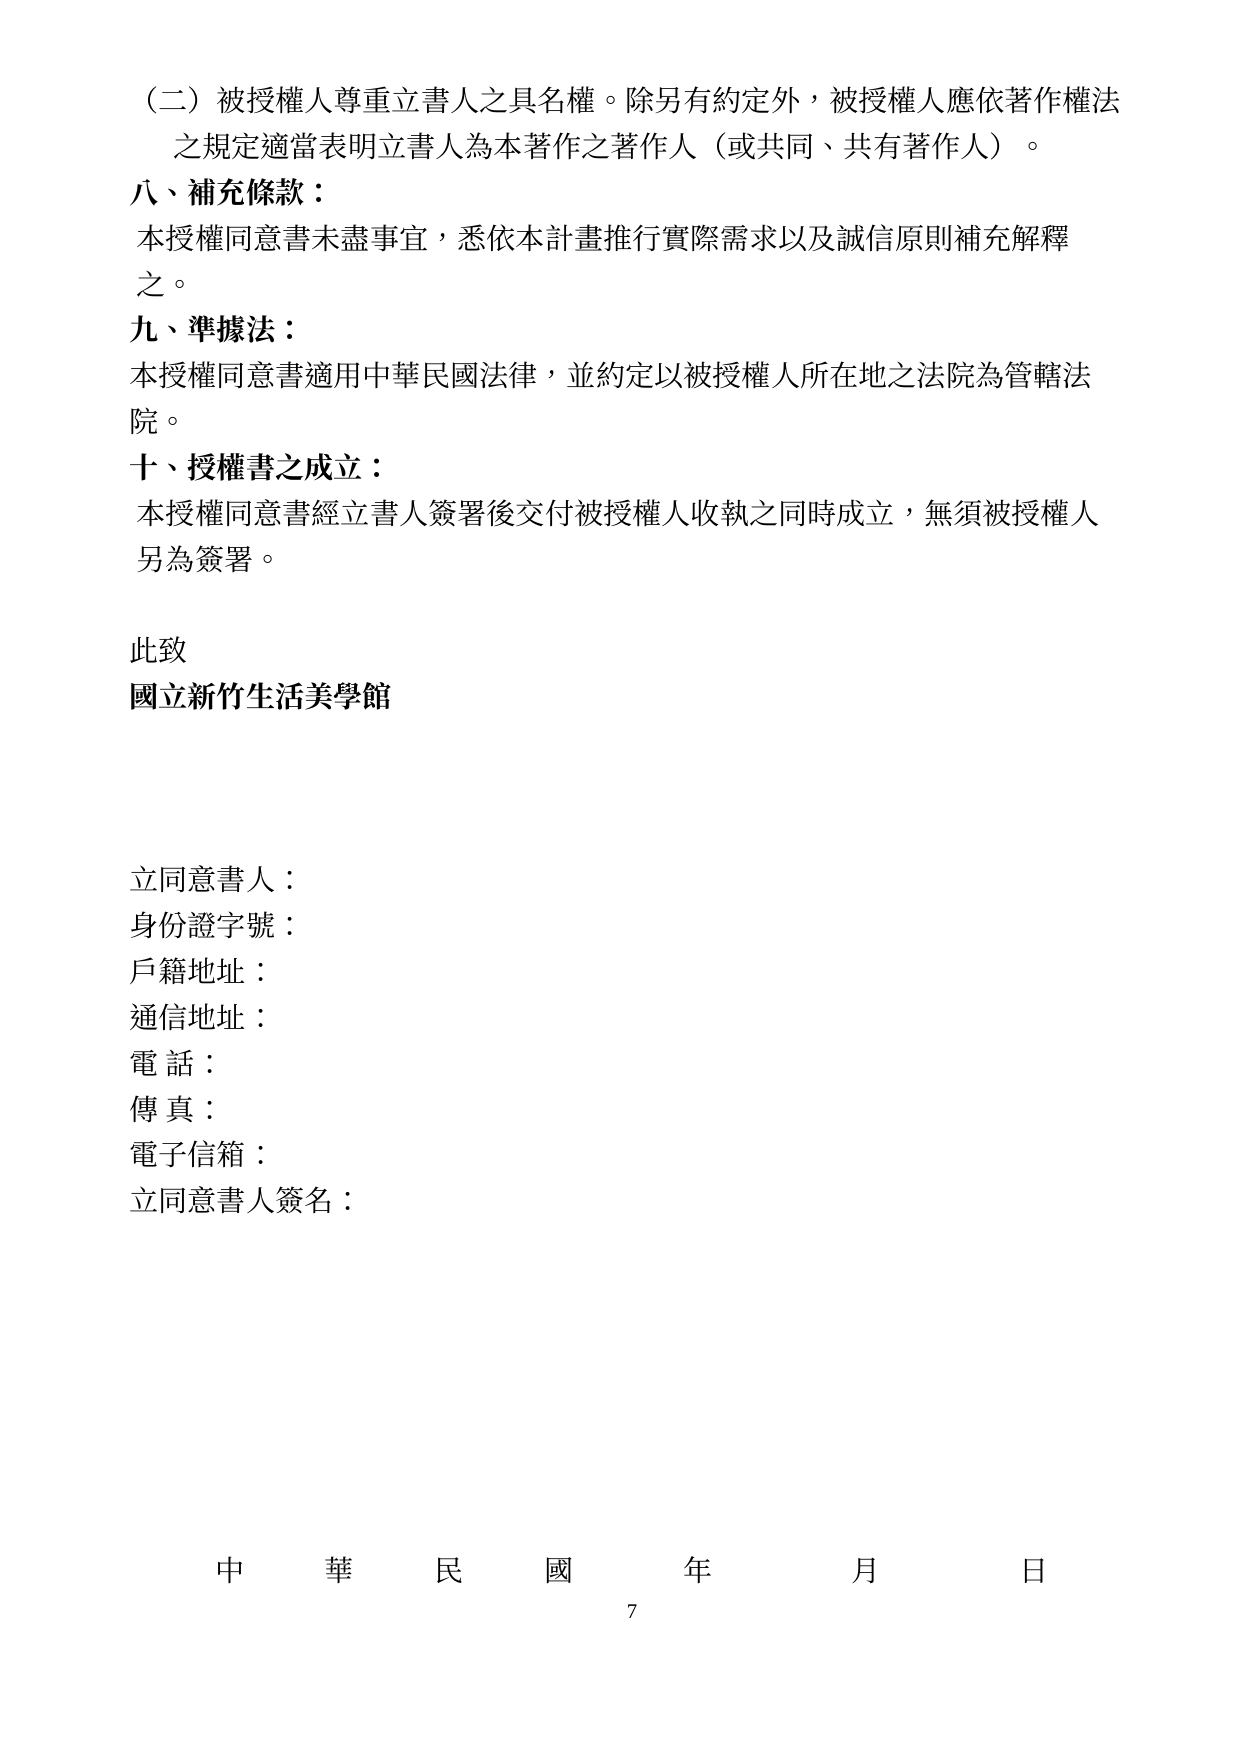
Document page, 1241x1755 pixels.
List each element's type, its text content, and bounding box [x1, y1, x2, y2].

text 通信地址： [129, 992, 1134, 1037]
text 之規定適當表明立書人為本著作之著作人（或共同、共有著作人）。 [129, 121, 1134, 167]
text 立同意書人簽名： [129, 1175, 1134, 1221]
text （二）被授權人尊重立書人之具名權。除另有約定外，被授權人應依著作權法 [129, 75, 1134, 121]
text 另為簽署。 [129, 533, 1134, 579]
text 國立新竹生活美學館 [129, 671, 1134, 717]
text 院。 [129, 396, 1134, 442]
text 電 話： [129, 1037, 1134, 1083]
text 之。 [129, 258, 1134, 304]
text 本授權同意書未盡事宜，悉依本計畫推行實際需求以及誠信原則補充解釋 [129, 212, 1134, 258]
text 戶籍地址： [129, 946, 1134, 992]
text 九、準據法： [129, 304, 1134, 350]
text 傳 真： [129, 1083, 1134, 1129]
text 十、授權書之成立： [129, 442, 1134, 487]
text 本授權同意書適用中華民國法律，並約定以被授權人所在地之法院為管轄法 [129, 350, 1134, 396]
text 本授權同意書經立書人簽署後交付被授權人收執之同時成立，無須被授權人 [129, 487, 1134, 533]
text 立同意書人： [129, 854, 1134, 900]
text 八、補充條款： [129, 167, 1134, 212]
text 身份證字號： [129, 900, 1134, 946]
text 此致 [129, 625, 1134, 671]
text 電子信箱： [129, 1129, 1134, 1175]
text 中 華 民 國 年 月 日 [129, 1554, 1134, 1588]
